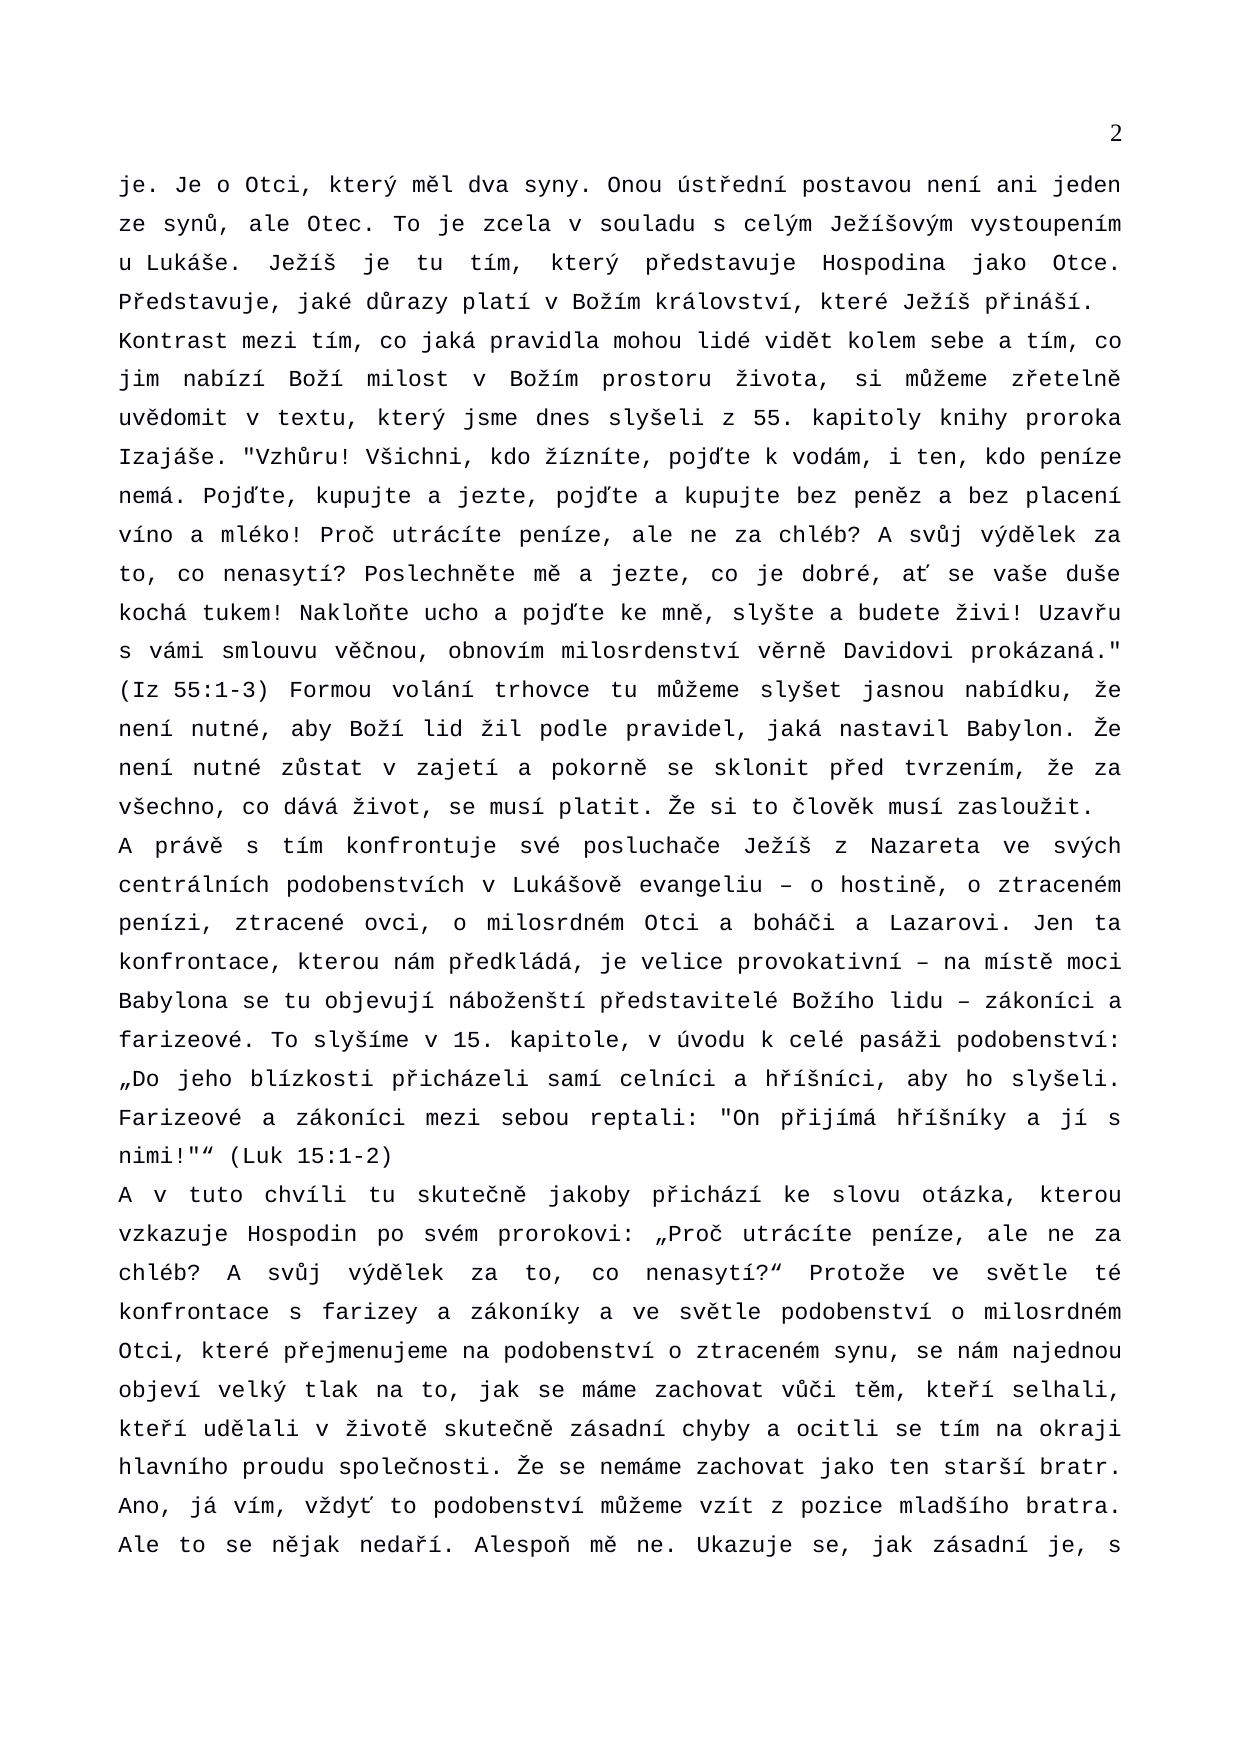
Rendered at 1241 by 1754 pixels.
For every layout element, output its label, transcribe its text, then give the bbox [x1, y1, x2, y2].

text A právě s tím konfrontuje své posluchače Ježíš z Nazareta ve svých centrálních podobenstvích v Lukášově evangeliu – o hostině, o ztraceném penízi, ztracené ovci, o milosrdném Otci a boháči a Lazarovi. Jen ta konfrontace, kterou nám předkládá, je velice provokativní – na místě moci Babylona se tu objevují náboženští představitelé Božího lidu – zákoníci a farizeové. To slyšíme v 15. kapitole, v úvodu k celé pasáži podobenství: „Do jeho blízkosti přicházeli samí celníci a hříšníci, aby ho slyšeli. Farizeové a zákoníci mezi sebou reptali: "On přijímá hříšníky a jí s nimi!"“ (Luk 15:1-2) [118, 834, 1122, 1171]
text Kontrast mezi tím, co jaká pravidla mohou lidé vidět kolem sebe a tím, co jim nabízí Boží milost v Božím prostoru života, si můžeme zřetelně uvědomit v textu, který jsme dnes slyšeli z 55. kapitoly knihy proroka Izajáše. "Vzhůru! Všichni, kdo žízníte, pojďte k vodám, i ten, kdo peníze nemá. Pojďte, kupujte a jezte, pojďte a kupujte bez peněz a bez placení víno a mléko! Proč utrácíte peníze, ale ne za chléb? A svůj výdělek za to, co nenasytí? Poslechněte mě a jezte, co je dobré, ať se vaše duše kochá tukem! Nakloňte ucho a pojďte ke mně, slyšte a budete živi! Uzavřu s vámi smlouvu věčnou, obnovím milosrdenství věrně Davidovi prokázaná." (Iz 55:1-3) Formou volání trhovce tu můžeme slyšet jasnou nabídku, že není nutné, aby Boží lid žil podle pravidel, jaká nastavil Babylon. Že není nutné zůstat v zajetí a pokorně se sklonit před tvrzením, že za všechno, co dává život, se musí platit. Že si to člověk musí zasloužit. [118, 329, 1122, 821]
text A v tuto chvíli tu skutečně jakoby přichází ke slovu otázka, kterou vzkazuje Hospodin po svém prorokovi: „Proč utrácíte peníze, ale ne za chléb? A svůj výdělek za to, co nenasytí?“ Protože ve světle té konfrontace s farizey a zákoníky a ve světle podobenství o milosrdném Otci, které přejmenujeme na podobenství o ztraceném synu, se nám najednou objeví velký tlak na to, jak se máme zachovat vůči těm, kteří selhali, kteří udělali v životě skutečně zásadní chyby a ocitli se tím na okraji hlavního proudu společnosti. Že se nemáme zachovat jako ten starší bratr. Ano, já vím, vždyť to podobenství můžeme vzít z pozice mladšího bratra. Ale to se nějak nedaří. Alespoň mě ne. Ukazuje se, jak zásadní je, s [118, 1184, 1122, 1559]
text je. Je o Otci, který měl dva syny. Onou ústřední postavou není ani jeden ze synů, ale Otec. To je zcela v souladu s celým Ježíšovým vystoupením u Lukáše. Ježíš je tu tím, který představuje Hospodina jako Otce. Představuje, jaké důrazy platí v Božím království, které Ježíš přináší. [118, 173, 1122, 316]
